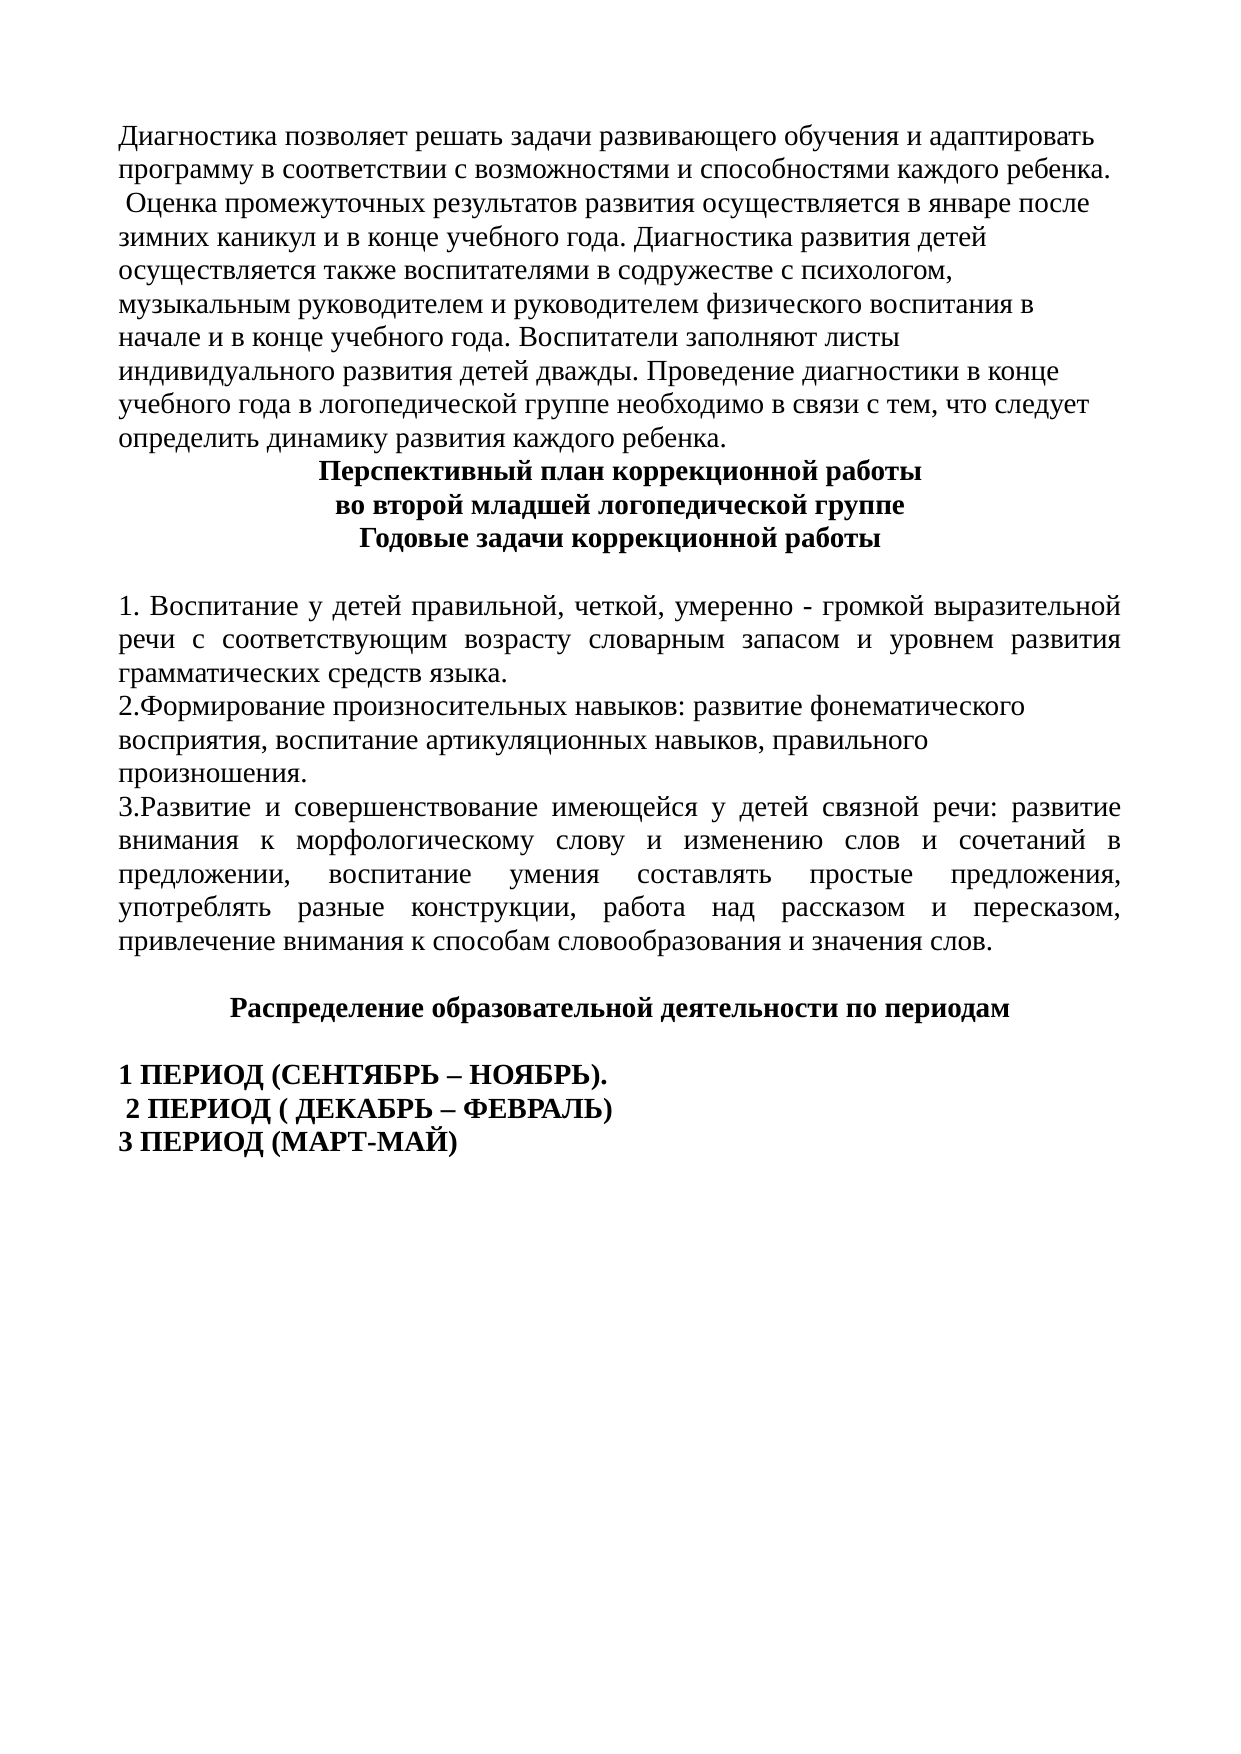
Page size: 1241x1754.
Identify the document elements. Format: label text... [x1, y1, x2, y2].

text Перспективный план коррекционной работы [118, 453, 1122, 487]
text 1. Воспитание у детей правильной, четкой, умеренно - громкой выразительной речи с соответствующим возрасту словарным запасом и уровнем развития грамматических средств языка. [118, 588, 1122, 688]
list Формирование произносительных навыков: развитие фонематического восприятия, воспитание артикуляционных навыков, правильного произношения. [118, 688, 1122, 789]
text Диагностика позволяет решать задачи развивающего обучения и адаптировать программу в соответствии с возможностями и способностями каждого ребенка. [118, 118, 1122, 185]
text 2 ПЕРИОД ( ДЕКАБРЬ – ФЕВРАЛЬ) [118, 1091, 1122, 1124]
text во второй младшей логопедической группе [118, 487, 1122, 521]
text Годовые задачи коррекционной работы [118, 521, 1122, 554]
text 3 ПЕРИОД (МАРТ-МАЙ) [118, 1124, 1122, 1158]
text 1 ПЕРИОД (СЕНТЯБРЬ – НОЯБРЬ). [118, 1057, 1122, 1091]
list Развитие и совершенствование имеющейся у детей связной речи: развитие внимания к морфологическому слову и изменению слов и сочетаний в предложении, воспитание умения составлять простые предложения, употреблять разные конструкции, работа над рассказом и пересказом, привлечение внимания к способам словообразования и значения слов. [118, 789, 1122, 957]
text Оценка промежуточных результатов развития осуществляется в январе после зимних каникул и в конце учебного года. Диагностика развития детей осуществляется также воспитателями в содружестве с психологом, музыкальным руководителем и руководителем физического воспитания в начале и в конце учебного года. Воспитатели заполняют листы индивидуального развития детей дважды. Проведение диагностики в конце учебного года в логопедической группе необходимо в связи с тем, что следует определить динамику развития каждого ребенка. [118, 185, 1122, 453]
text Распределение образовательной деятельности по периодам [118, 990, 1122, 1024]
